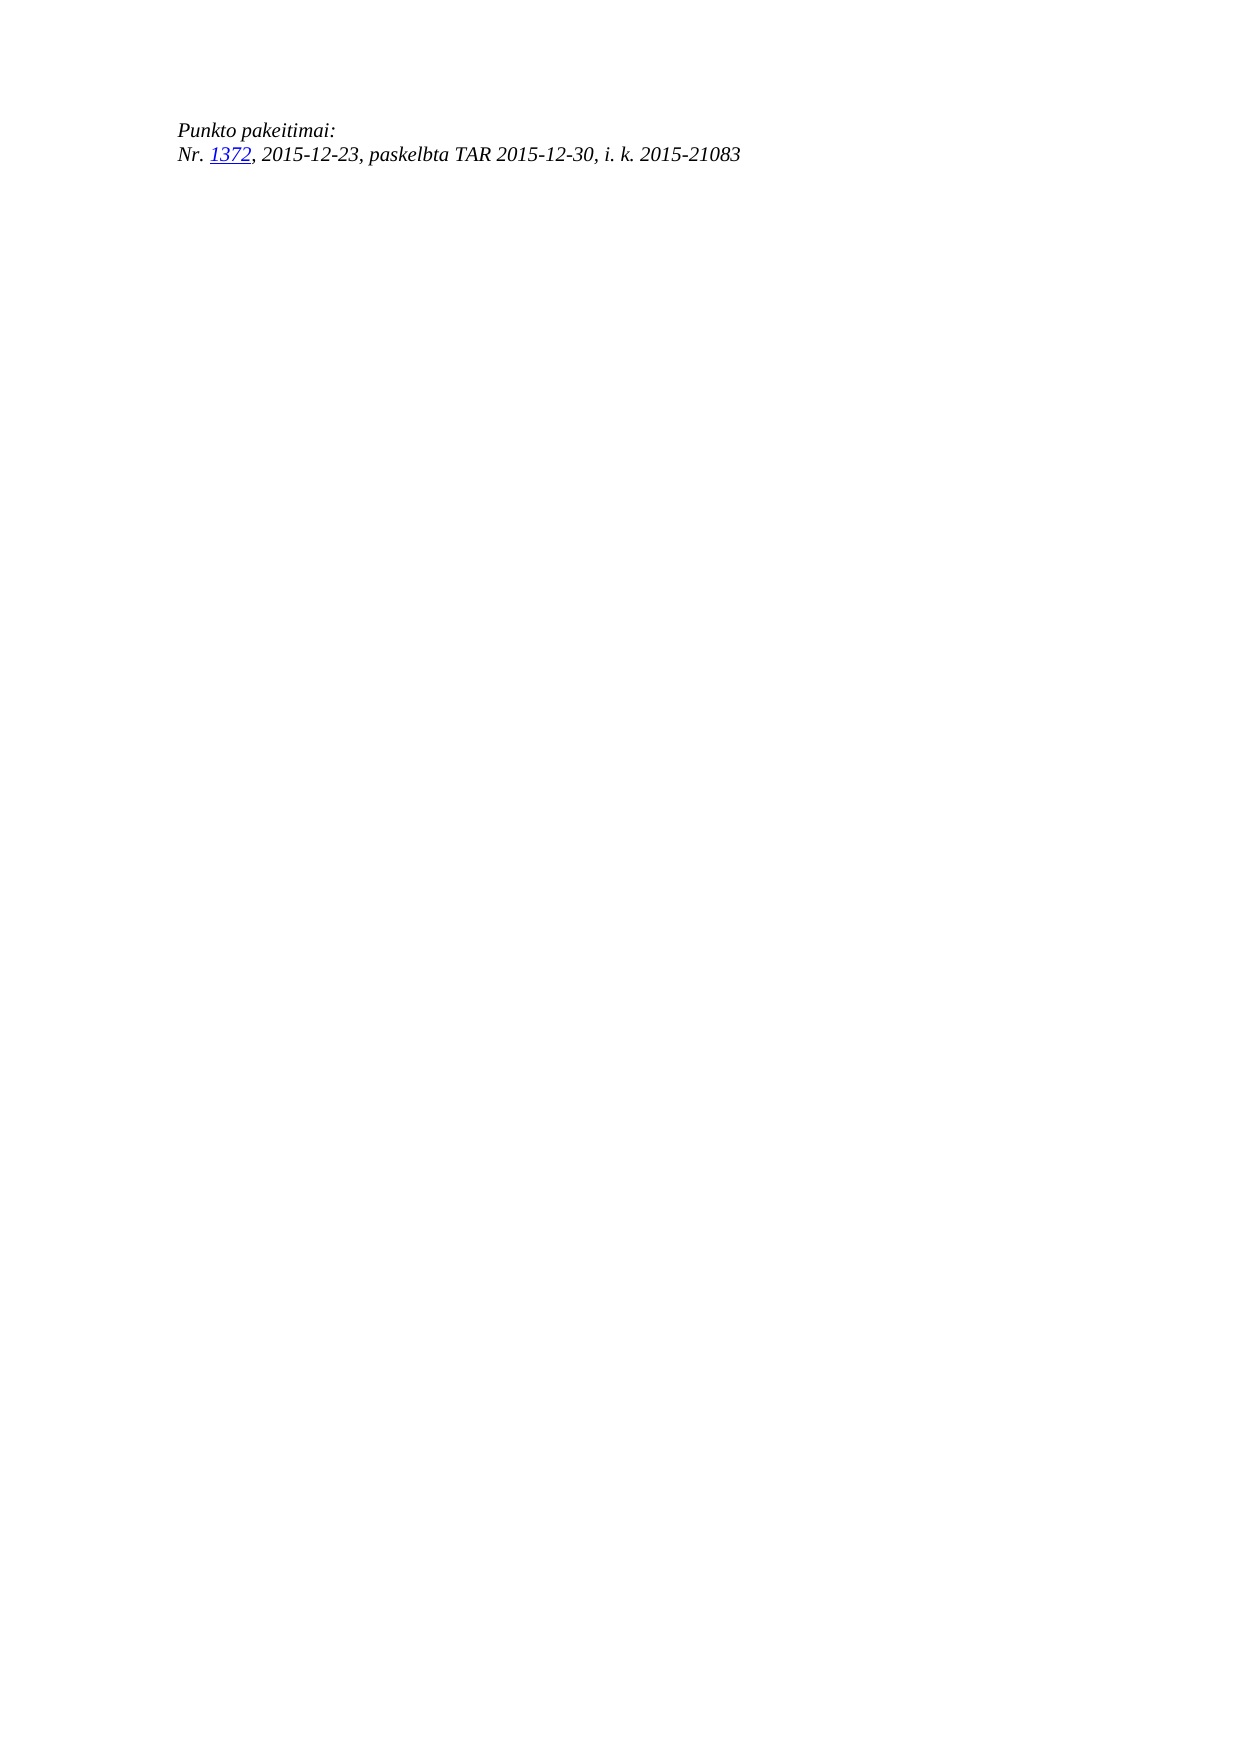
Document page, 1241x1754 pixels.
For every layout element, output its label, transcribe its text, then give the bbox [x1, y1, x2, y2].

text Nr. 1372, 2015-12-23, paskelbta TAR 2015-12-30, i. k. 2015-21083 [177, 142, 1122, 166]
text Punkto pakeitimai: [177, 118, 1122, 142]
